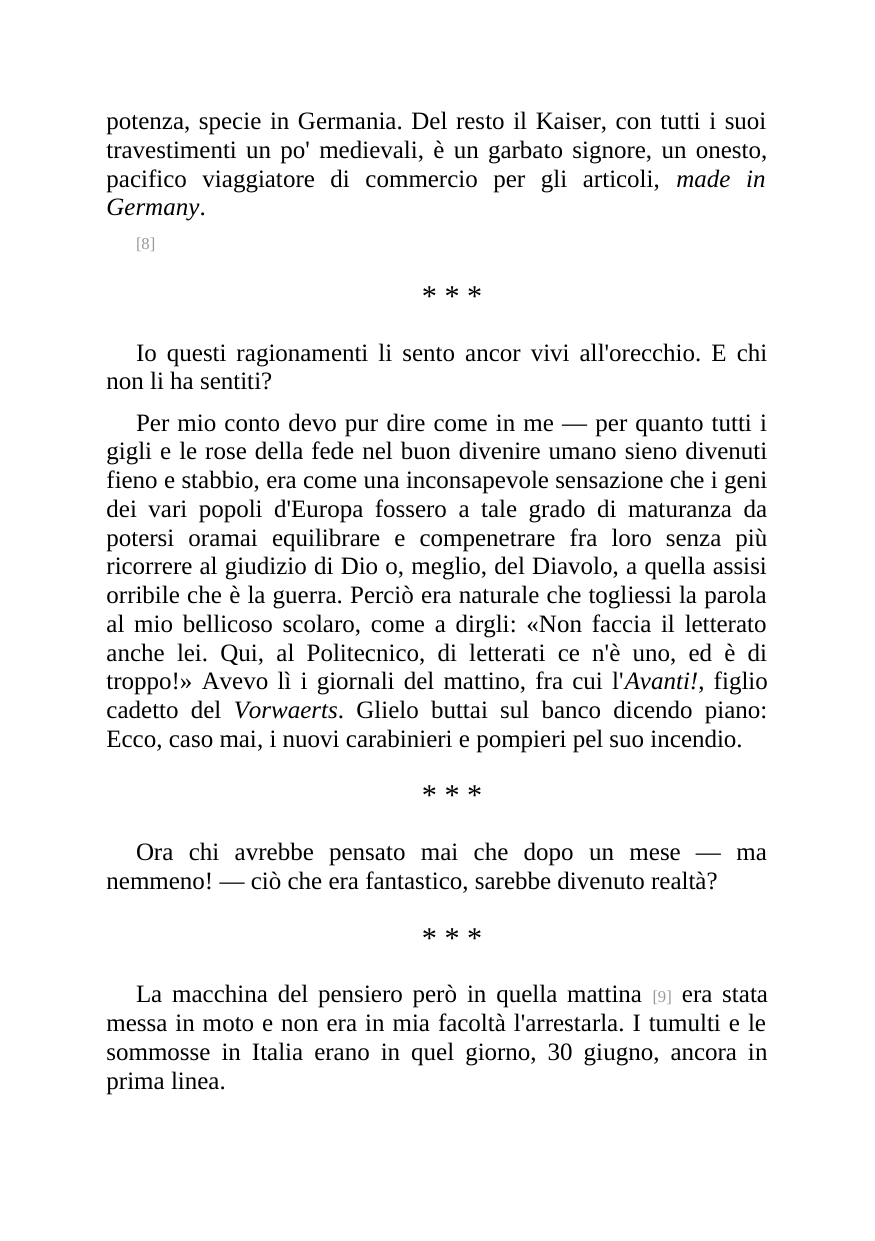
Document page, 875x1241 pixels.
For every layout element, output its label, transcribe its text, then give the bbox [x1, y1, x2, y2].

text Io questi ragionamenti li sento ancor vivi all'orecchio. E chi non li ha sentiti? [106, 338, 768, 395]
text Ora chi avrebbe pensato mai che dopo un mese — ma nemmeno! — ciò che era fantastico, sarebbe divenuto realtà? [106, 837, 768, 895]
text * * * [106, 920, 768, 954]
text * * * [106, 778, 768, 812]
text Per mio conto devo pur dire come in me — per quanto tutti i gigli e le rose della fede nel buon divenire umano sieno divenuti fieno e stabbio, era come una inconsapevole sensazione che i geni dei vari popoli d'Europa fossero a tale grado di maturanza da potersi oramai equilibrare e compenetrare fra loro senza più ricorrere al giudizio di Dio o, meglio, del Diavolo, a quella assisi orribile che è la guerra. Perciò era naturale che togliessi la parola al mio bellicoso scolaro, come a dirgli: «Non faccia il letterato anche lei. Qui, al Politecnico, di letterati ce n'è uno, ed è di troppo!» Avevo lì i giornali del mattino, fra cui l'Avanti!, figlio cadetto del Vorwaerts. Glielo buttai sul banco dicendo piano: Ecco, caso mai, i nuovi carabinieri e pompieri pel suo incendio. [106, 408, 768, 753]
text [8] [155, 234, 768, 253]
text [8] [106, 234, 136, 253]
text La macchina del pensiero però in quella mattina [9] era stata messa in moto e non era in mia facoltà l'arrestarla. I tumulti e le sommosse in Italia erano in quel giorno, 30 giugno, ancora in prima linea. [106, 979, 768, 1094]
text * * * [106, 278, 768, 313]
text potenza, specie in Germania. Del resto il Kaiser, con tutti i suoi travestimenti un po' medievali, è un garbato signore, un onesto, pacifico viaggiatore di commercio per gli articoli, made in Germany. [106, 106, 768, 221]
